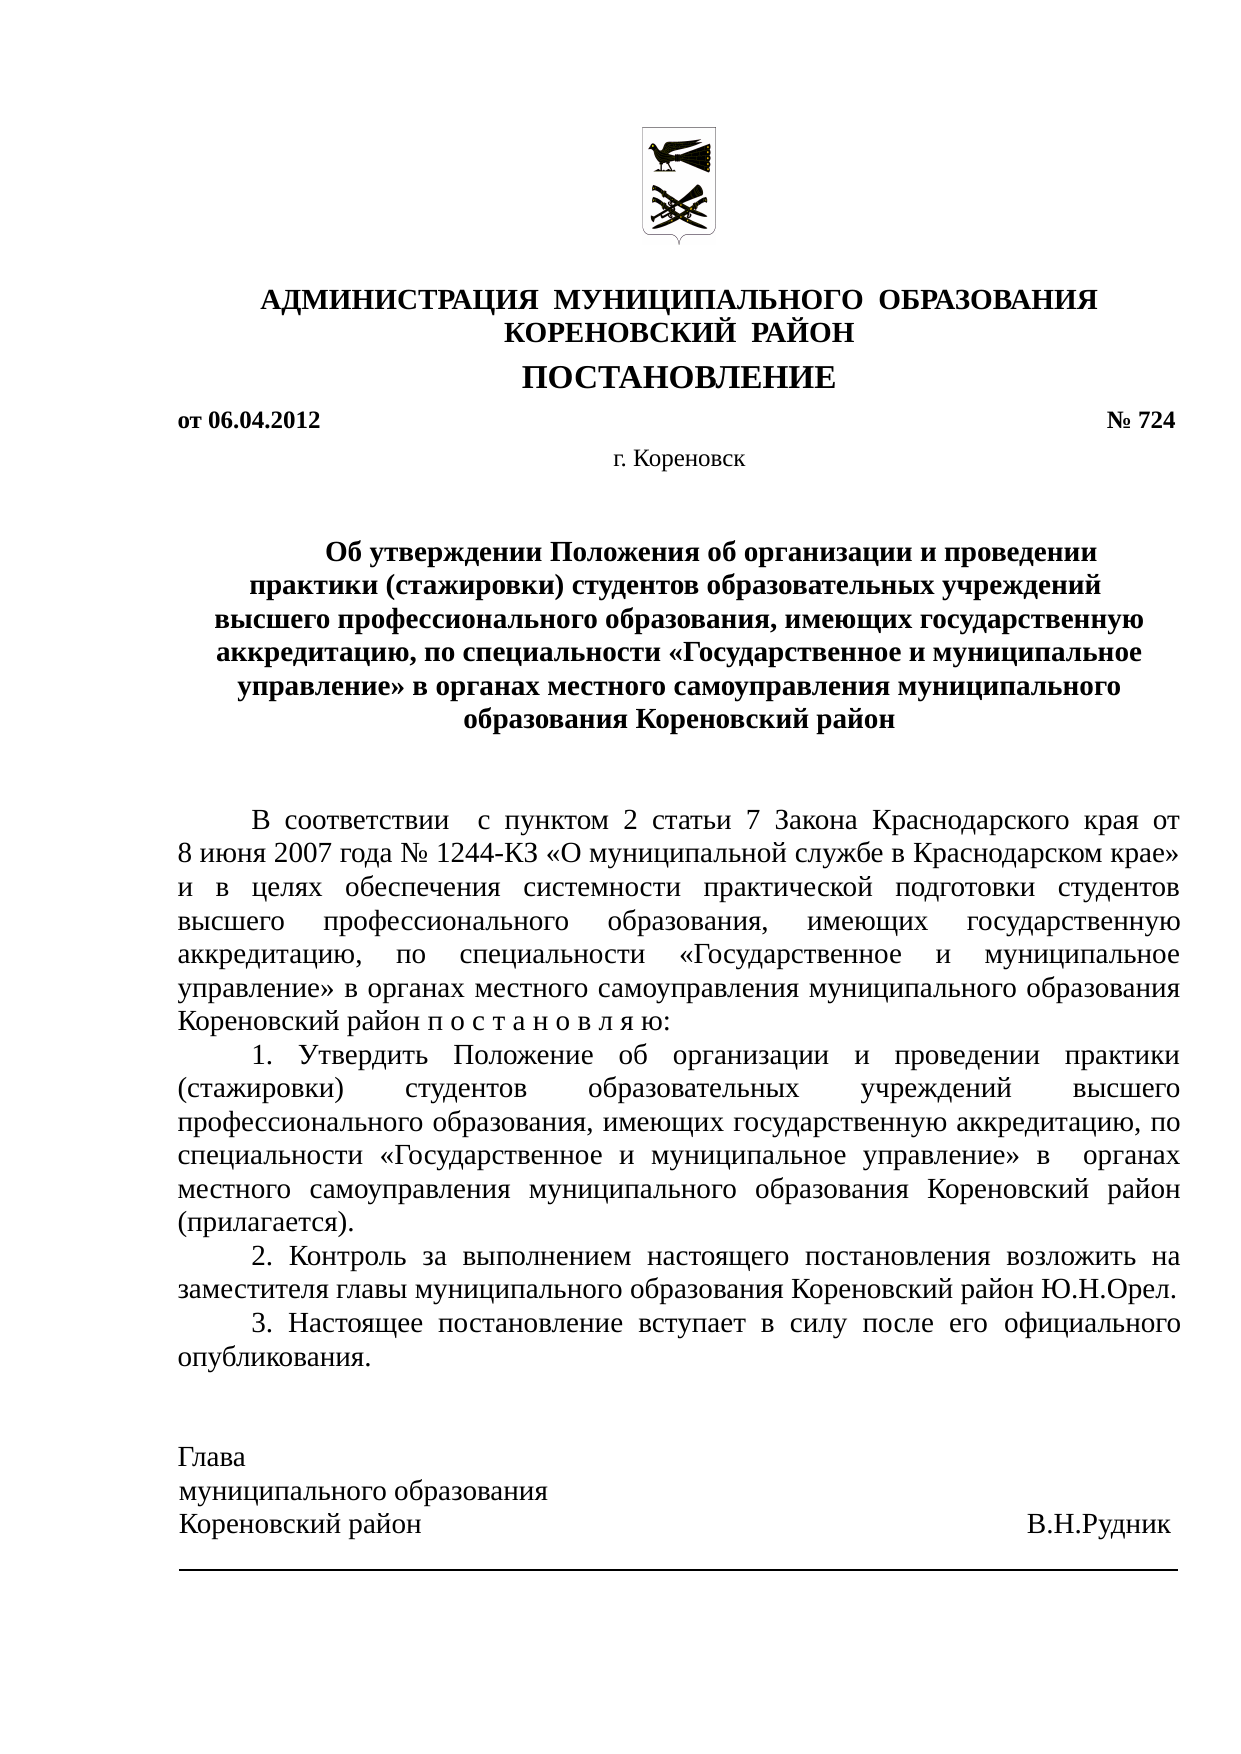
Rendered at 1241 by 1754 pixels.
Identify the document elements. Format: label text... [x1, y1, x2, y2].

text Кореновский район В.Н.Рудник [177, 1506, 1181, 1540]
text Глава [177, 1439, 1181, 1473]
text 2. Контроль за выполнением настоящего постановления возложить на заместителя главы муниципального образования Кореновский район Ю.Н.Орел. [177, 1238, 1181, 1305]
text В соответствии с пунктом 2 статьи 7 Закона Краснодарского края от 8 июня 2007 года № 1244-КЗ «О муниципальной службе в Краснодарском крае» и в целях обеспечения системности практической подготовки студентов высшего профессионального образования, имеющих государственную аккредитацию, по специальности «Государственное и муниципальное управление» в органах местного самоуправления муниципального образования Кореновский район п о с т а н о в л я ю: [177, 802, 1181, 1037]
title практики (стажировки) студентов образовательных учреждений [177, 567, 1181, 601]
text муниципального образования [177, 1473, 1181, 1506]
text 3. Настоящее постановление вступает в силу после его официального опубликования. [177, 1305, 1181, 1372]
text от 06.04.2012 № 724 [177, 405, 1181, 434]
text 1. Утвердить Положение об организации и проведении практики (стажировки) студентов образовательных учреждений высшего профессионального образования, имеющих государственную аккредитацию, по специальности «Государственное и муниципальное управление» в органах местного самоуправления муниципального образования Кореновский район (прилагается). [177, 1037, 1181, 1238]
title высшего профессионального образования, имеющих государственную аккредитацию, по специальности «Государственное и муниципальное управление» в органах местного самоуправления муниципального образования Кореновский район [177, 601, 1181, 735]
subtitle КОРЕНОВСКИЙ РАЙОН [177, 316, 1181, 349]
subtitle ПОСТАНОВЛЕНИЕ [177, 357, 1181, 396]
text Об утверждении Положения об организации и проведении [177, 534, 1181, 567]
text г. Кореновск [177, 443, 1181, 471]
subtitle АДМИНИСТРАЦИЯ МУНИЦИПАЛЬНОГО ОБРАЗОВАНИЯ [177, 282, 1181, 316]
picture [642, 127, 716, 245]
